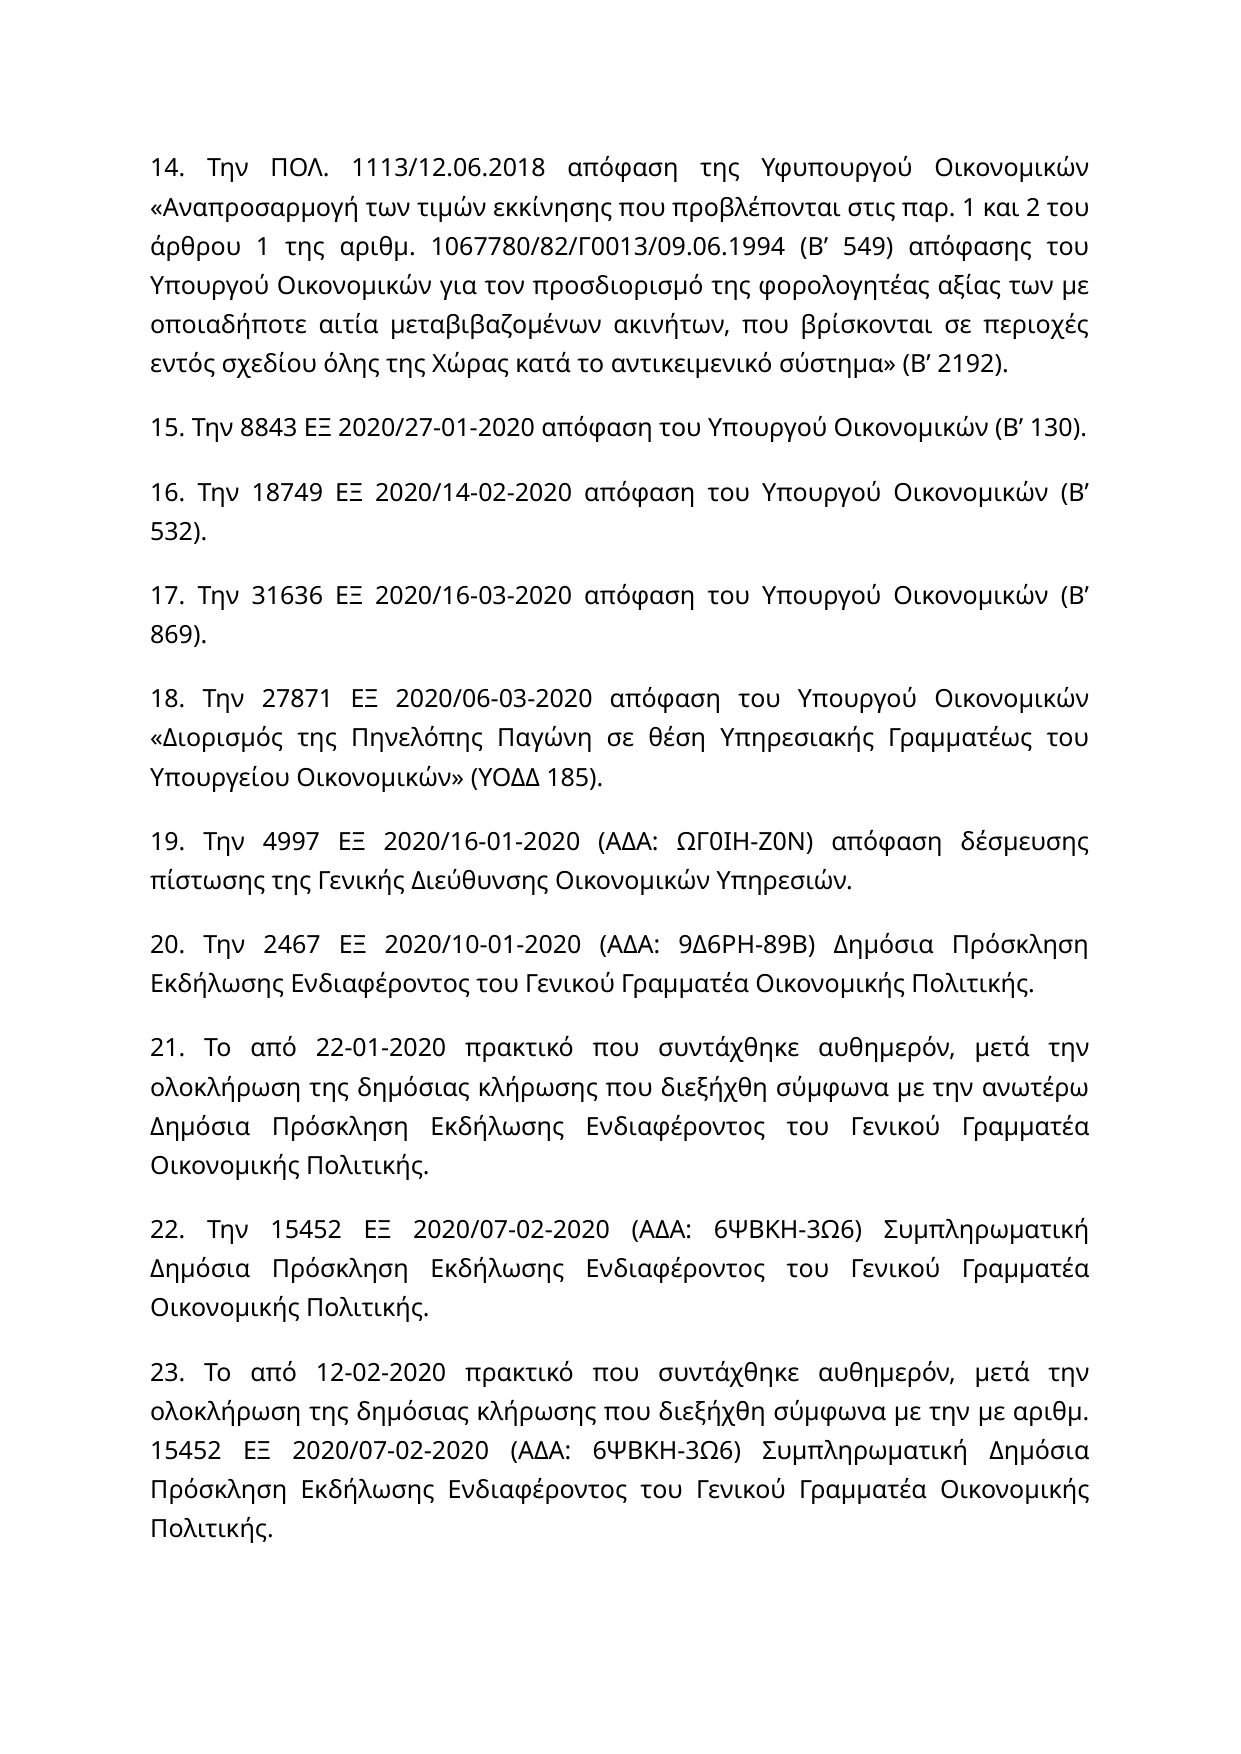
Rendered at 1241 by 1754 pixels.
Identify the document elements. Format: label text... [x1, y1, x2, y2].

text 21. Το από 22-01-2020 πρακτικό που συντάχθηκε αυθημερόν, μετά την ολοκλήρωση της δημόσιας κλήρωσης που διεξήχθη σύμφωνα με την ανωτέρω Δημόσια Πρόσκληση Εκδήλωσης Ενδιαφέροντος του Γενικού Γραμματέα Οικονομικής Πολιτικής. [150, 1030, 1090, 1182]
text 17. Την 31636 ΕΞ 2020/16-03-2020 απόφαση του Υπουργού Οικονομικών (Β’ 869). [150, 577, 1090, 651]
text 18. Την 27871 ΕΞ 2020/06-03-2020 απόφαση του Υπουργού Οικονομικών «Διορισμός της Πηνελόπης Παγώνη σε θέση Υπηρεσιακής Γραμματέως του Υπουργείου Οικονομικών» (ΥΟΔΔ 185). [150, 681, 1090, 793]
text 19. Την 4997 ΕΞ 2020/16-01-2020 (ΑΔΑ: ΩΓ0ΙΗ-Ζ0Ν) απόφαση δέσμευσης πίστωσης της Γενικής Διεύθυνσης Οικονομικών Υπηρεσιών. [150, 823, 1090, 897]
text 22. Την 15452 ΕΞ 2020/07-02-2020 (ΑΔΑ: 6ΨΒΚΗ-3Ω6) Συμπληρωματική Δημόσια Πρόσκληση Εκδήλωσης Ενδιαφέροντος του Γενικού Γραμματέα Οικονομικής Πολιτικής. [150, 1212, 1090, 1324]
text 20. Την 2467 ΕΞ 2020/10-01-2020 (ΑΔΑ: 9Δ6ΡΗ-89Β) Δημόσια Πρόσκληση Εκδήλωσης Ενδιαφέροντος του Γενικού Γραμματέα Οικονομικής Πολιτικής. [150, 927, 1090, 1000]
text 23. Το από 12-02-2020 πρακτικό που συντάχθηκε αυθημερόν, μετά την ολοκλήρωση της δημόσιας κλήρωσης που διεξήχθη σύμφωνα με την με αριθμ. 15452 ΕΞ 2020/07-02-2020 (ΑΔΑ: 6ΨΒΚΗ-3Ω6) Συμπληρωματική Δημόσια Πρόσκληση Εκδήλωσης Ενδιαφέροντος του Γενικού Γραμματέα Οικονομικής Πολιτικής. [150, 1354, 1090, 1545]
text 16. Την 18749 ΕΞ 2020/14-02-2020 απόφαση του Υπουργού Οικονομικών (Β’ 532). [150, 474, 1090, 547]
text 15. Την 8843 ΕΞ 2020/27-01-2020 απόφαση του Υπουργού Οικονομικών (Β’ 130). [150, 410, 1090, 444]
text 14. Την ΠΟΛ. 1113/12.06.2018 απόφαση της Υφυπουργού Οικονομικών «Αναπροσαρμογή των τιμών εκκίνησης που προβλέπονται στις παρ. 1 και 2 του άρθρου 1 της αριθμ. 1067780/82/Γ0013/09.06.1994 (Β’ 549) απόφασης του Υπουργού Οικονομικών για τον προσδιορισμό της φορολογητέας αξίας των με οποιαδήποτε αιτία μεταβιβαζομένων ακινήτων, που βρίσκονται σε περιοχές εντός σχεδίου όλης της Χώρας κατά το αντικειμενικό σύστημα» (Β’ 2192). [150, 150, 1090, 380]
